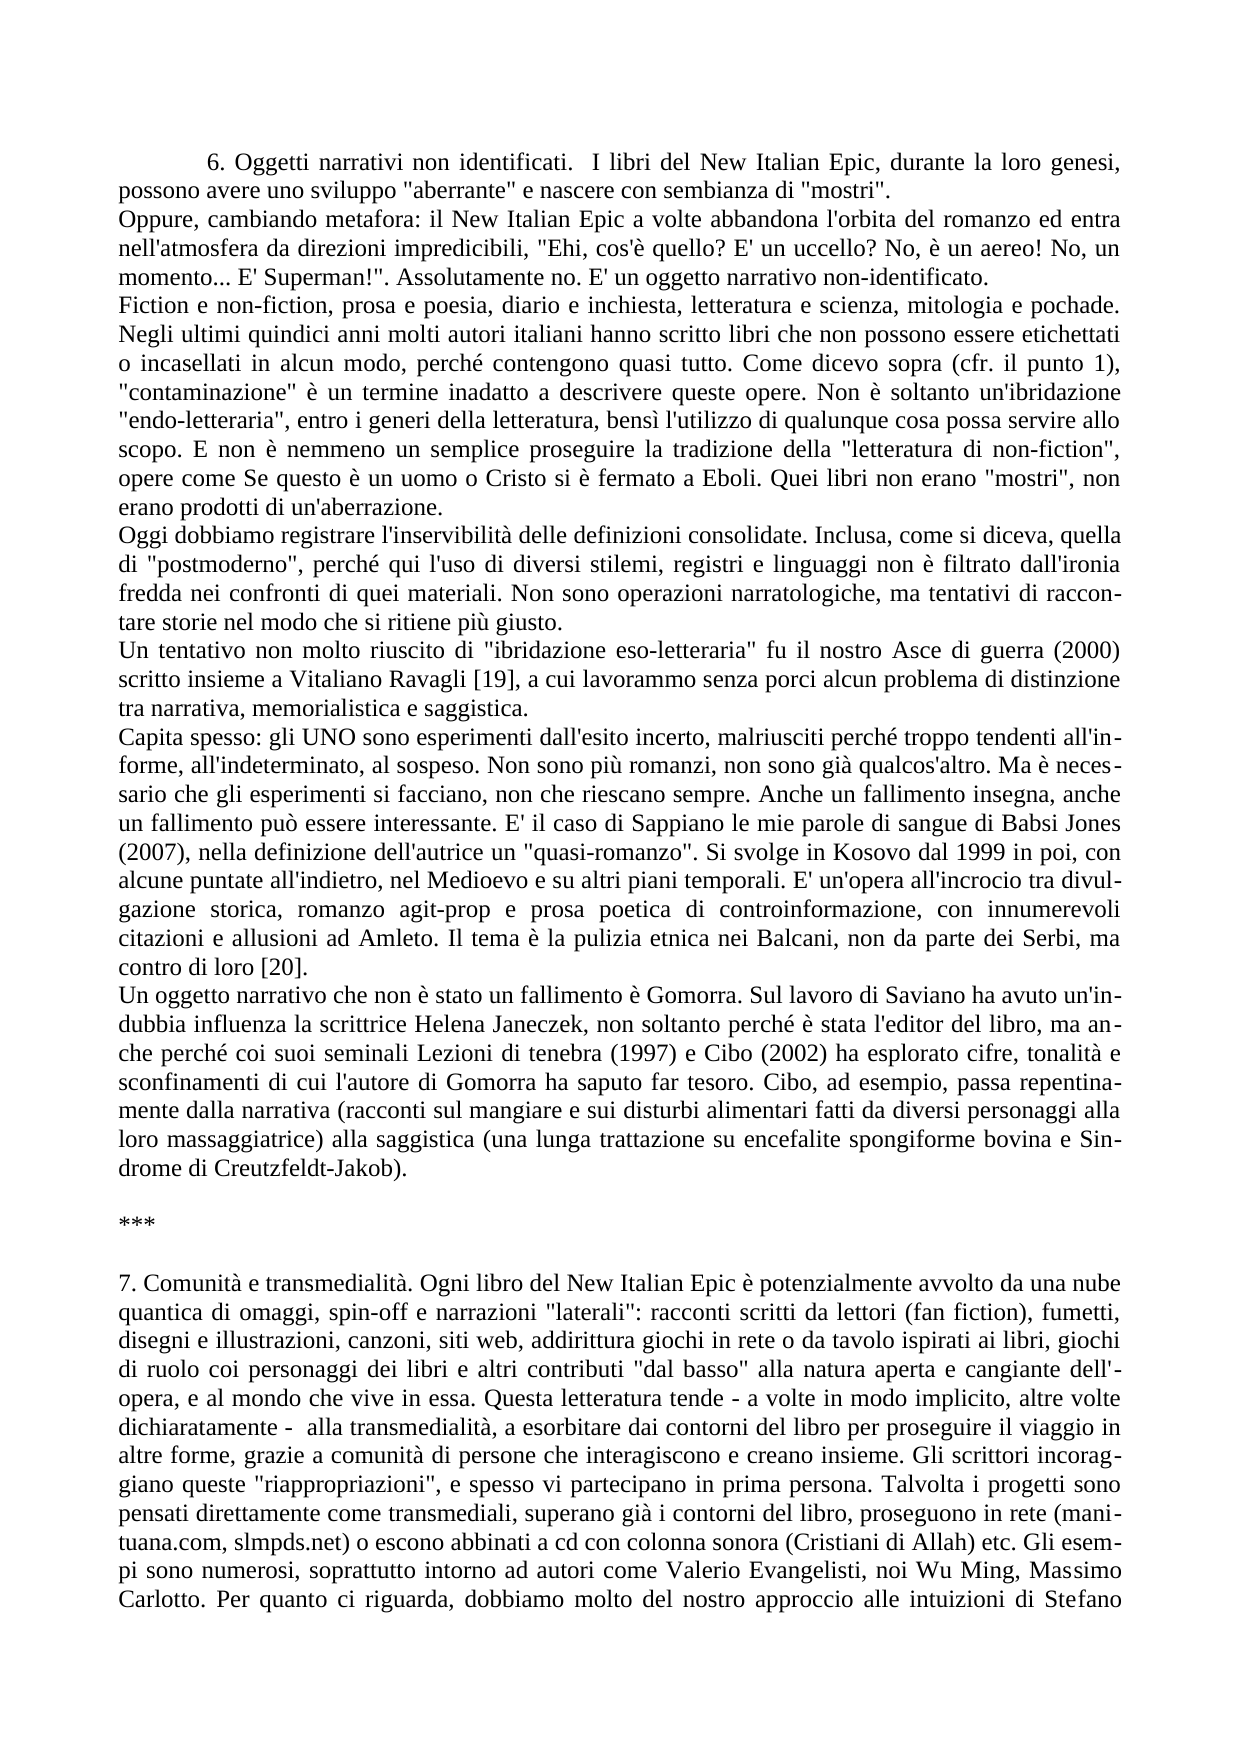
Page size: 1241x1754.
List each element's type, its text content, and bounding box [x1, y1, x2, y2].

text Fiction e non-fiction, prosa e poesia, diario e inchiesta, letteratura e scienza, mitologia e pochade. Negli ultimi quindici anni molti autori italiani hanno scritto libri che non possono essere etichettati o incasellati in alcun modo, perché contengono quasi tutto. Come dicevo sopra (cfr. il punto 1), "contaminazione" è un termine inadatto a descrivere queste opere. Non è soltanto un'ibridazione "endo-letteraria", entro i generi della letteratura, bensì l'utilizzo di qualunque cosa possa servire allo scopo. E non è nemmeno un semplice proseguire la tradizione della "letteratura di non-fiction", opere come Se questo è un uomo o Cristo si è fermato a Eboli. Quei libri non erano "mostri", non erano prodotti di un'aberrazione. [118, 291, 1122, 521]
text Un tentativo non molto riuscito di "ibridazione eso-letteraria" fu il nostro Asce di guerra (2000) scritto insieme a Vitaliano Ravagli [19], a cui lavorammo senza porci alcun problema di distinzione tra narrativa, memorialistica e saggistica. [118, 636, 1122, 722]
text Capita spesso: gli UNO sono esperimenti dall'esito incerto, malriusciti perché troppo tendenti all'in­forme, all'indeterminato, al sospeso. Non sono più romanzi, non sono già qualcos'altro. Ma è neces­sario che gli esperimenti si facciano, non che riescano sempre. Anche un fallimento insegna, anche un fallimento può essere interessante. E' il caso di Sappiano le mie parole di sangue di Babsi Jones (2007), nella definizione dell'autrice un "quasi-romanzo". Si svolge in Kosovo dal 1999 in poi, con alcune puntate all'indietro, nel Medioevo e su altri piani temporali. E' un'opera all'incrocio tra divul­gazione storica, romanzo agit-prop e prosa poetica di controinformazione, con innumerevoli citazioni e allusioni ad Amleto. Il tema è la pulizia etnica nei Balcani, non da parte dei Serbi, ma contro di loro [20]. [118, 722, 1122, 981]
text Un oggetto narrativo che non è stato un fallimento è Gomorra. Sul lavoro di Saviano ha avuto un'in­dubbia influenza la scrittrice Helena Janeczek, non soltanto perché è stata l'editor del libro, ma an­che perché coi suoi seminali Lezioni di tenebra (1997) e Cibo (2002) ha esplorato cifre, tonalità e sconfinamenti di cui l'autore di Gomorra ha saputo far tesoro. Cibo, ad esempio, passa repentina­mente dalla narrativa (racconti sul mangiare e sui disturbi alimentari fatti da diversi personaggi alla loro massaggiatrice) alla saggistica (una lunga trattazione su encefalite spongiforme bovina e Sin­drome di Creutzfeldt-Jakob). [118, 981, 1122, 1182]
text 6. Oggetti narrativi non identificati. I libri del New Italian Epic, durante la loro genesi, possono avere uno sviluppo "aberrante" e nascere con sembianza di "mostri". [118, 147, 1122, 204]
text Oppure, cambiando metafora: il New Italian Epic a volte abbandona l'orbita del romanzo ed entra nell'atmosfera da direzioni impredicibili, "Ehi, cos'è quello? E' un uccello? No, è un aereo! No, un momento... E' Superman!". Assolutamente no. E' un oggetto narrativo non-identificato. [118, 204, 1122, 291]
text Oggi dobbiamo registrare l'inservibilità delle definizioni consolidate. Inclusa, come si diceva, quella di "postmoderno", perché qui l'uso di diversi stilemi, registri e linguaggi non è filtrato dall'ironia fredda nei confronti di quei materiali. Non sono operazioni narratologiche, ma tentativi di raccon­tare storie nel modo che si ritiene più giusto. [118, 521, 1122, 636]
text 7. Comunità e transmedialità. Ogni libro del New Italian Epic è potenzialmente avvolto da una nube quantica di omaggi, spin-off e narrazioni "laterali": racconti scritti da lettori (fan fiction), fumetti, disegni e illustrazioni, canzoni, siti web, addirittura giochi in rete o da tavolo ispirati ai libri, giochi di ruolo coi personaggi dei libri e altri contributi "dal basso" alla natura aperta e cangiante dell'­opera, e al mondo che vive in essa. Questa letteratura tende - a volte in modo implicito, altre volte dichiaratamente - alla transmedialità, a esorbitare dai contorni del libro per proseguire il viaggio in altre forme, grazie a comunità di persone che interagiscono e creano insieme. Gli scrittori incorag­giano queste "riappropriazioni", e spesso vi partecipano in prima persona. Talvolta i progetti sono pensati direttamente come transmediali, superano già i contorni del libro, proseguono in rete (mani­tuana.com, slmpds.net) o escono abbinati a cd con colonna sonora (Cristiani di Allah) etc. Gli esem­pi sono numerosi, soprattutto intorno ad autori come Valerio Evangelisti, noi Wu Ming, Mas­simo Carlotto. Per quanto ci riguarda, dobbiamo molto del nostro approccio alle intuizioni di Ste­fano [118, 1268, 1122, 1613]
text *** [118, 1211, 1122, 1239]
